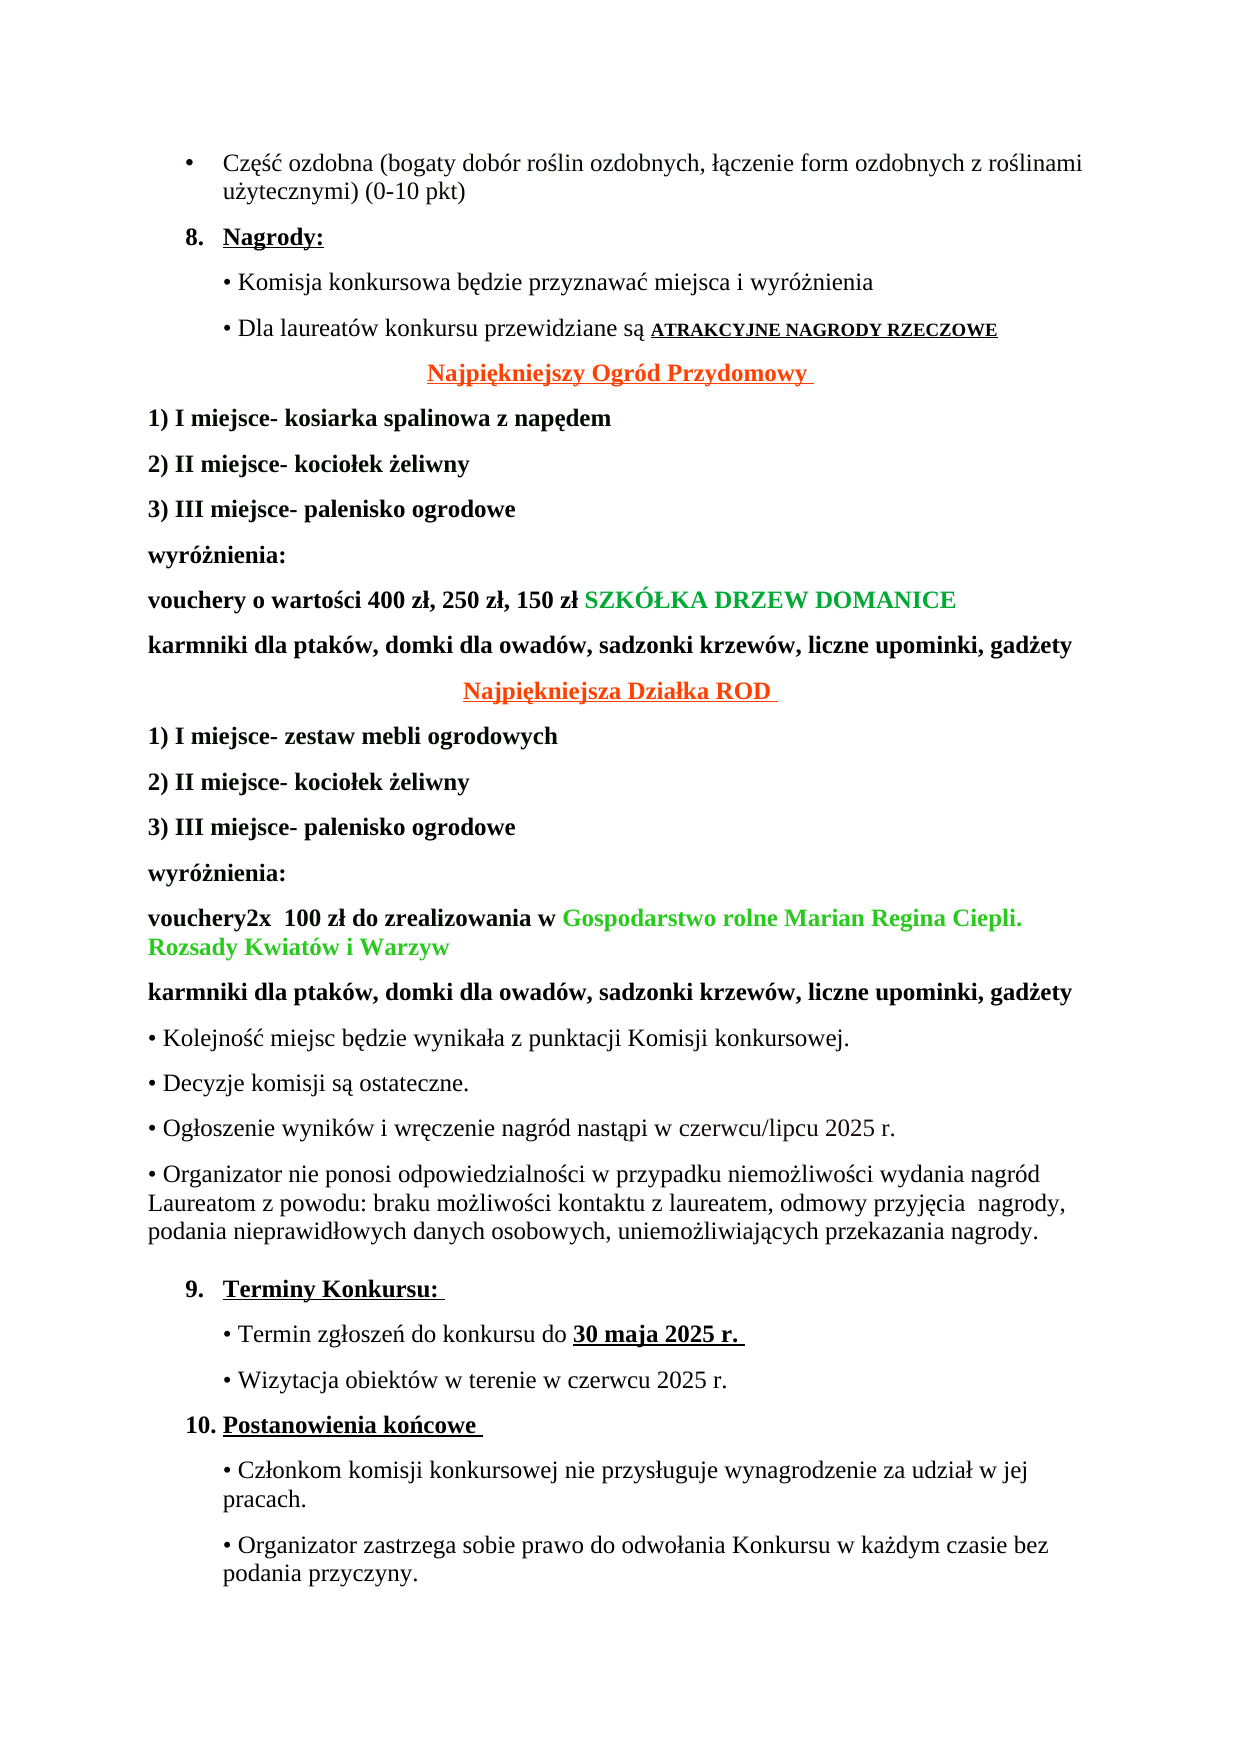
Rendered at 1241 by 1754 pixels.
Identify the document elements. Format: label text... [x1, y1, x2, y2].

list • Ogłoszenie wyników i wręczenie nagród nastąpi w czerwcu/lipcu 2025 r. [148, 1113, 1093, 1142]
list • Członkom komisji konkursowej nie przysługuje wynagrodzenie za udział w jej pracach. [223, 1456, 1093, 1513]
list • Kolejność miejsc będzie wynikała z punktacji Komisji konkursowej. [148, 1023, 1093, 1051]
list 2) II miejsce- kociołek żeliwny [148, 767, 1093, 796]
list • Termin zgłoszeń do konkursu do 30 maja 2025 r. [223, 1319, 1093, 1348]
list • Dla laureatów konkursu przewidziane są ATRAKCYJNE NAGRODY RZECZOWE [223, 313, 1093, 341]
list vouchery o wartości 400 zł, 250 zł, 150 zł SZKÓŁKA DRZEW DOMANICE [148, 585, 1093, 614]
list • Wizytacja obiektów w terenie w czerwcu 2025 r. [223, 1365, 1093, 1393]
list • Komisja konkursowa będzie przyznawać miejsca i wyróżnienia [185, 267, 1093, 296]
list Część ozdobna (bogaty dobór roślin ozdobnych, łączenie form ozdobnych z roślinami użytecznymi) (0-10 pkt) [185, 148, 1093, 205]
list 1) I miejsce- kosiarka spalinowa z napędem [148, 403, 1093, 432]
list • Organizator zastrzega sobie prawo do odwołania Konkursu w każdym czasie bez podania przyczyny. [223, 1530, 1093, 1587]
text • Organizator nie ponosi odpowiedzialności w przypadku niemożliwości wydania nagród Laureatom z powodu: braku możliwości kontaktu z laureatem, odmowy przyjęcia nagrody, podania nieprawidłowych danych osobowych, uniemożliwiających przekazania nagrody. [148, 1159, 1093, 1245]
list karmniki dla ptaków, domki dla owadów, sadzonki krzewów, liczne upominki, gadżety [148, 977, 1093, 1006]
list Najpiękniejszy Ogród Przydomowy [148, 358, 1093, 387]
list wyróżnienia: [148, 540, 1093, 568]
list 1) I miejsce- zestaw mebli ogrodowych [148, 721, 1093, 750]
list Terminy Konkursu: [185, 1274, 1093, 1303]
list Najpiękniejsza Działka ROD [148, 676, 1093, 705]
list karmniki dla ptaków, domki dla owadów, sadzonki krzewów, liczne upominki, gadżety [148, 631, 1093, 659]
list 3) III miejsce- palenisko ogrodowe [148, 494, 1093, 523]
list wyróżnienia: [148, 858, 1093, 886]
list vouchery2x 100 zł do zrealizowania w Gospodarstwo rolne Marian Regina Ciepli. Rozsady Kwiatów i Warzyw [148, 903, 1093, 961]
list 3) III miejsce- palenisko ogrodowe [148, 812, 1093, 841]
list 2) II miejsce- kociołek żeliwny [148, 449, 1093, 478]
list • Decyzje komisji są ostateczne. [148, 1068, 1093, 1097]
list Nagrody: [185, 222, 1093, 251]
list Postanowienia końcowe [185, 1410, 1093, 1439]
